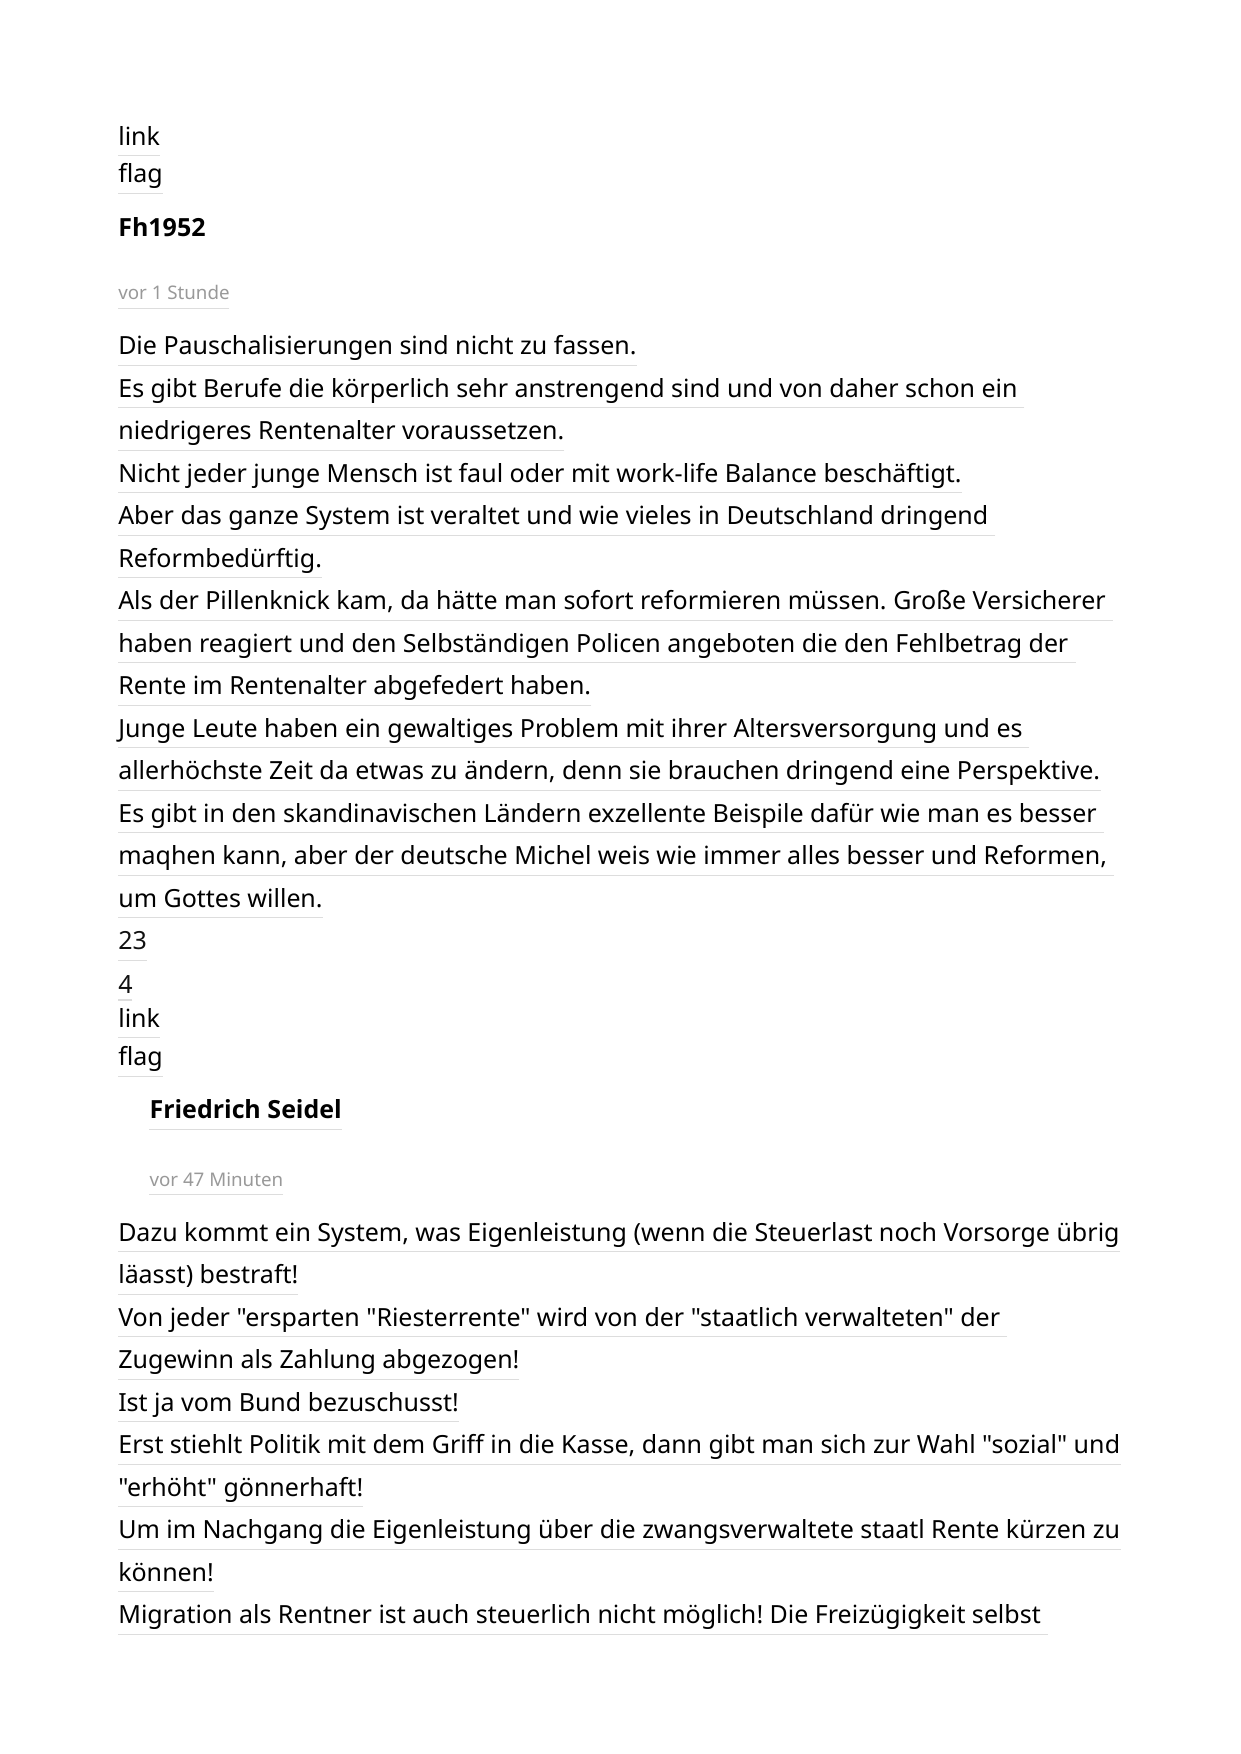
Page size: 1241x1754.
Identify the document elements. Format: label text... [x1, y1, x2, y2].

text vor 1 Stunde [118, 279, 1117, 309]
text 4 [118, 965, 1122, 1001]
text Dazu kommt ein System, was Eigenleistung (wenn die Steuerlast noch Vorsorge übrig läasst) bestraft! Von jeder "ersparten "Riesterrente" wird von der "staatlich verwalteten" der Zugewinn als Zahlung abgezogen! Ist ja vom Bund bezuschusst! Erst stiehlt Politik mit dem Griff in die Kasse, dann gibt man sich zur Wahl "sozial" und "erhöht" gönnerhaft! Um im Nachgang die Eigenleistung über die zwangsverwaltete staatl Rente kürzen zu können! Migration als Rentner ist auch steuerlich nicht möglich! Die Freizügigkeit selbst [118, 1214, 1122, 1635]
text Friedrich Seidel [149, 1092, 1122, 1130]
text Die Pauschalisierungen sind nicht zu fassen. Es gibt Berufe die körperlich sehr anstrengend sind und von daher schon ein niedrigeres Rentenalter voraussetzen. Nicht jeder junge Mensch ist faul oder mit work-life Balance beschäftigt. Aber das ganze System ist veraltet und wie vieles in Deutschland dringend Reformbedürftig. Als der Pillenknick kam, da hätte man sofort reformieren müssen. Große Versicherer haben reagiert und den Selbständigen Policen angeboten die den Fehlbetrag der Rente im Rentenalter abgefedert haben. Junge Leute haben ein gewaltiges Problem mit ihrer Altersversorgung und es allerhöchste Zeit da etwas zu ändern, denn sie brauchen dringend eine Perspektive. Es gibt in den skandinavischen Ländern exzellente Beispile dafür wie man es besser maqhen kann, aber der deutsche Michel weis wie immer alles besser und Reformen, um Gottes willen. [118, 328, 1122, 918]
text Fh1952 [118, 210, 1122, 244]
text vor 47 Minuten [149, 1166, 1117, 1195]
text link [118, 1001, 1122, 1038]
text 23 [118, 923, 1122, 961]
text flag [118, 156, 1122, 194]
text link [118, 118, 1122, 156]
text flag [118, 1038, 1122, 1077]
